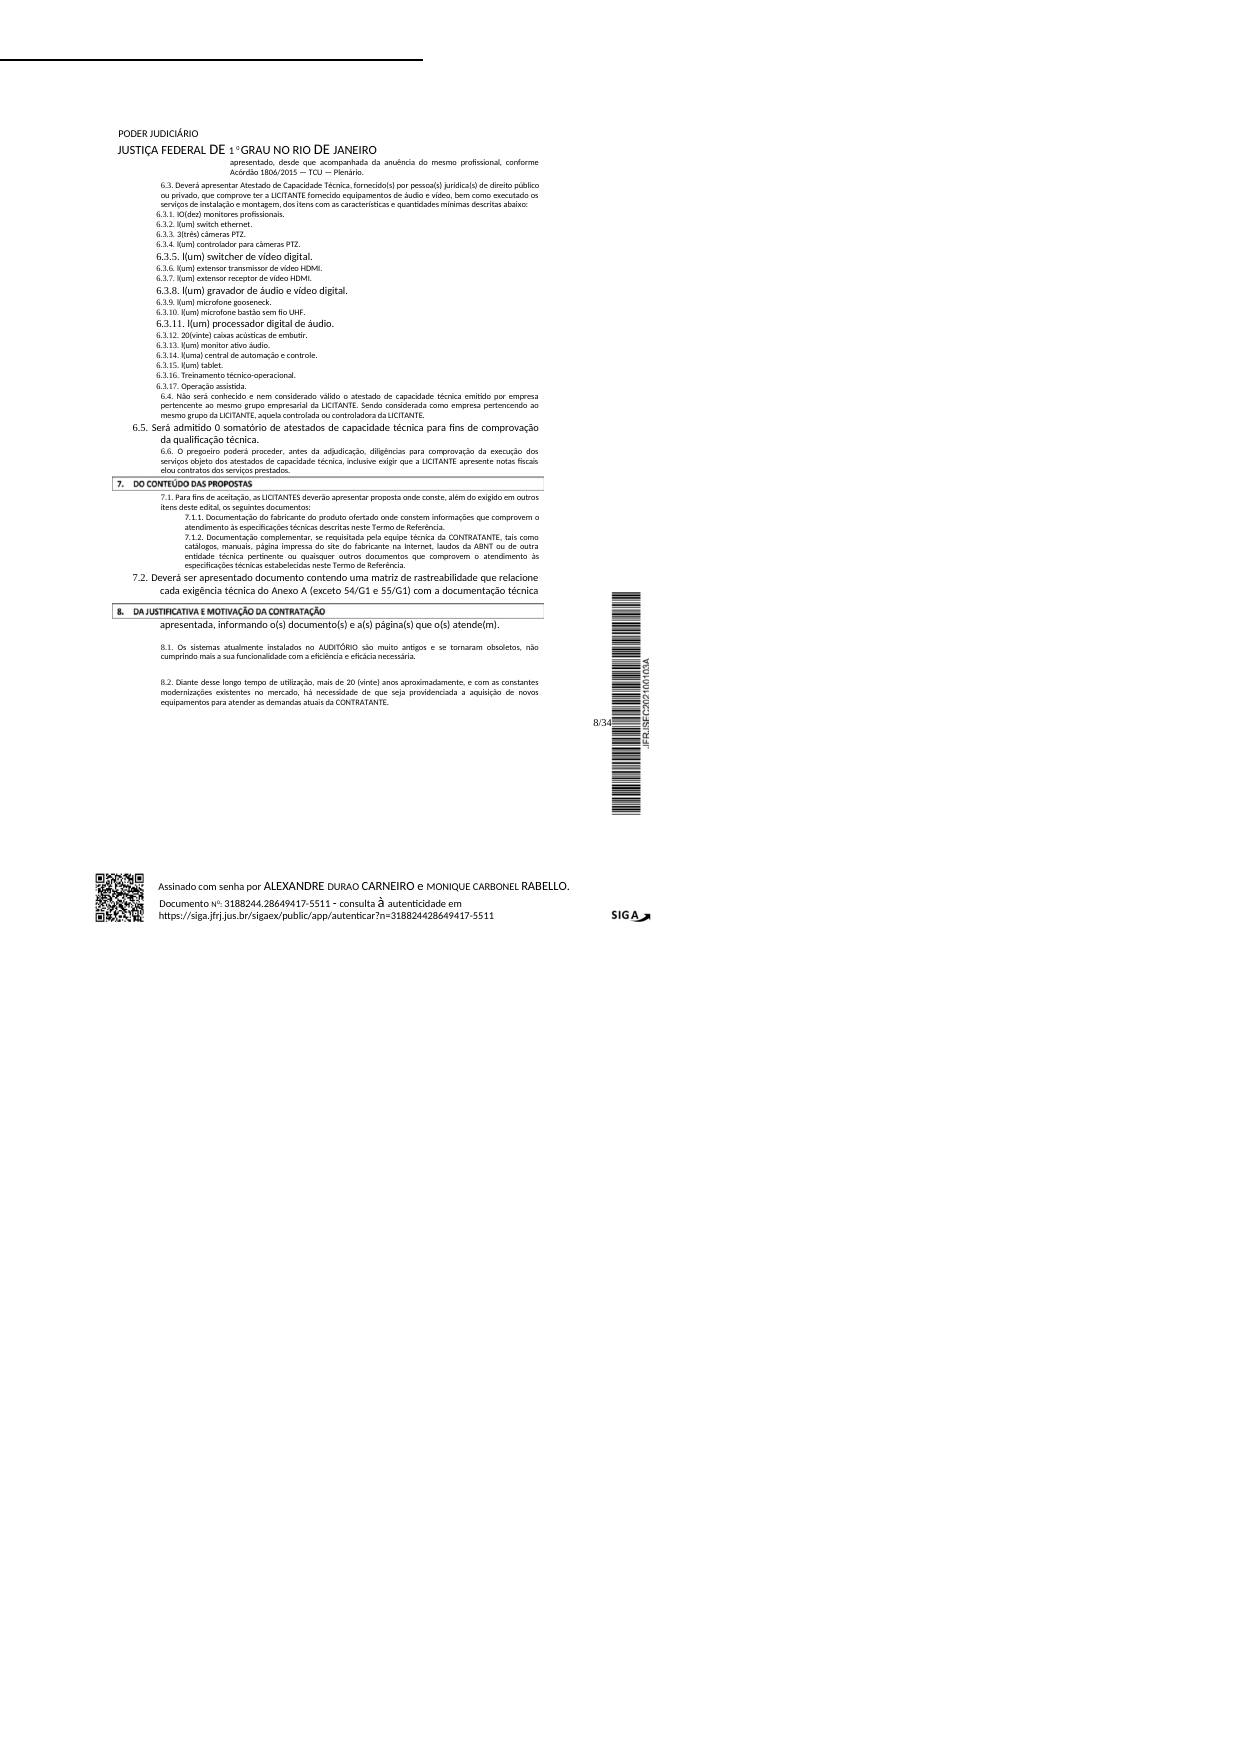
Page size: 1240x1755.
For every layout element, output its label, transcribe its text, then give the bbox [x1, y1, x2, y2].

text 6.3.17. Operação assistida. [156, 381, 539, 391]
text 6.3.6. l(um) extensor transmissor de vídeo HDMI. [156, 263, 539, 273]
text 6.3.15. l(um) tablet. [156, 361, 539, 370]
text 6.3.16. Treinamento técnico-operacional. [156, 371, 539, 380]
text 7.1.2. Documentação complementar, se requisitada pela equipe técnica da CONTRATANTE, tais como catálogos, manuais, página impressa do site do fabricante na Internet, laudos da ABNT ou de outra entidade técnica pertinente ou quaisquer outros documentos que comprovem o atendimento às especificações técnicas estabelecidas neste Termo de Referência. [184, 532, 539, 571]
text 7.1. Para fins de aceitação, as LICITANTES deverão apresentar proposta onde conste, além do exigido em outros itens deste edital, os seguintes documentos: [161, 493, 539, 512]
text 6.3.4. l(um) controlador para câmeras PTZ. [156, 240, 539, 250]
text 6.3.1. IO(dez) monitores profissionais. [156, 210, 539, 220]
text 6.3.14. l(uma) central de automação e controle. [156, 351, 539, 360]
text 6.5. Será admitido 0 somatório de atestados de capacidade técnica para fins de comprovação da qualificação técnica. [132, 421, 539, 446]
text apresentado, desde que acompanhada da anuência do mesmo profissional, conforme Acórdão 1806/2015 — TCU — Plenário. [230, 158, 539, 177]
text 8.1. Os sistemas atualmente instalados no AUDITÓRIO são muito antigos e se tornaram obsoletos, não cumprindo mais a sua funcionalidade com a eficiência e eficácia necessária. [161, 643, 539, 662]
text 6.3.2. l(um) switch ethernet. [156, 220, 539, 230]
text 6.3.12. 20(vinte) caixas acústicas de embutir. [156, 331, 539, 340]
text 6.4. Não será conhecido e nem considerado válido o atestado de capacidade técnica emitido por empresa pertencente ao mesmo grupo empresarial da LICITANTE. Sendo considerada como empresa pertencendo ao mesmo grupo da LICITANTE, aquela controlada ou controladora da LICITANTE. [161, 392, 539, 420]
text 6.3.3. 3(três) câmeras PTZ. [156, 230, 539, 240]
text 6.3.9. l(um) microfone gooseneck. [156, 298, 539, 307]
text 6.3.5. l(um) switcher de vídeo digital. [156, 250, 539, 263]
text 6.3.10. l(um) microfone bastão sem fio UHF. [156, 308, 539, 317]
text 8.2. Diante desse longo tempo de utilização, mais de 20 (vinte) anos aproximadamente, e com as constantes modernizações existentes no mercado, há necessidade de que seja providenciada a aquisição de novos equipamentos para atender as demandas atuais da CONTRATANTE. [161, 678, 539, 707]
subtitle 8/34 [150, 716, 611, 728]
text 7.1.1. Documentação do fabricante do produto ofertado onde constem informações que comprovem o atendimento às especificações técnicas descritas neste Termo de Referência. [184, 513, 539, 532]
text 6.3.7. l(um) extensor receptor de vídeo HDMI. [156, 273, 539, 284]
text 6.6. O pregoeiro poderá proceder, antes da adjudicação, diligências para comprovação da execução dos serviços objeto dos atestados de capacidade técnica, inclusive exigir que a LICITANTE apresente notas fiscais elou contratos dos serviços prestados. [161, 447, 539, 476]
text 6.3.8. l(um) gravador de áudio e vídeo digital. [156, 284, 539, 297]
text 6.3. Deverá apresentar Atestado de Capacidade Técnica, fornecido(s) por pessoa(s) jurídica(s) de direito público ou privado, que comprove ter a LICITANTE fornecido equipamentos de áudio e vídeo, bem como executado os serviços de instalação e montagem, dos itens com as características e quantidades mínimas descritas abaixo: [161, 181, 539, 210]
text 6.3.11. l(um) processador digital de áudio. [156, 318, 539, 330]
text apresentada, informando o(s) documento(s) e a(s) página(s) que o(s) atende(m). [132, 619, 539, 631]
text 7.2. Deverá ser apresentado documento contendo uma matriz de rastreabilidade que relacione cada exigência técnica do Anexo A (exceto 54/G1 e 55/G1) com a documentação técnica [132, 571, 539, 603]
text 6.3.13. l(um) monitor ativo áudio. [156, 341, 539, 350]
